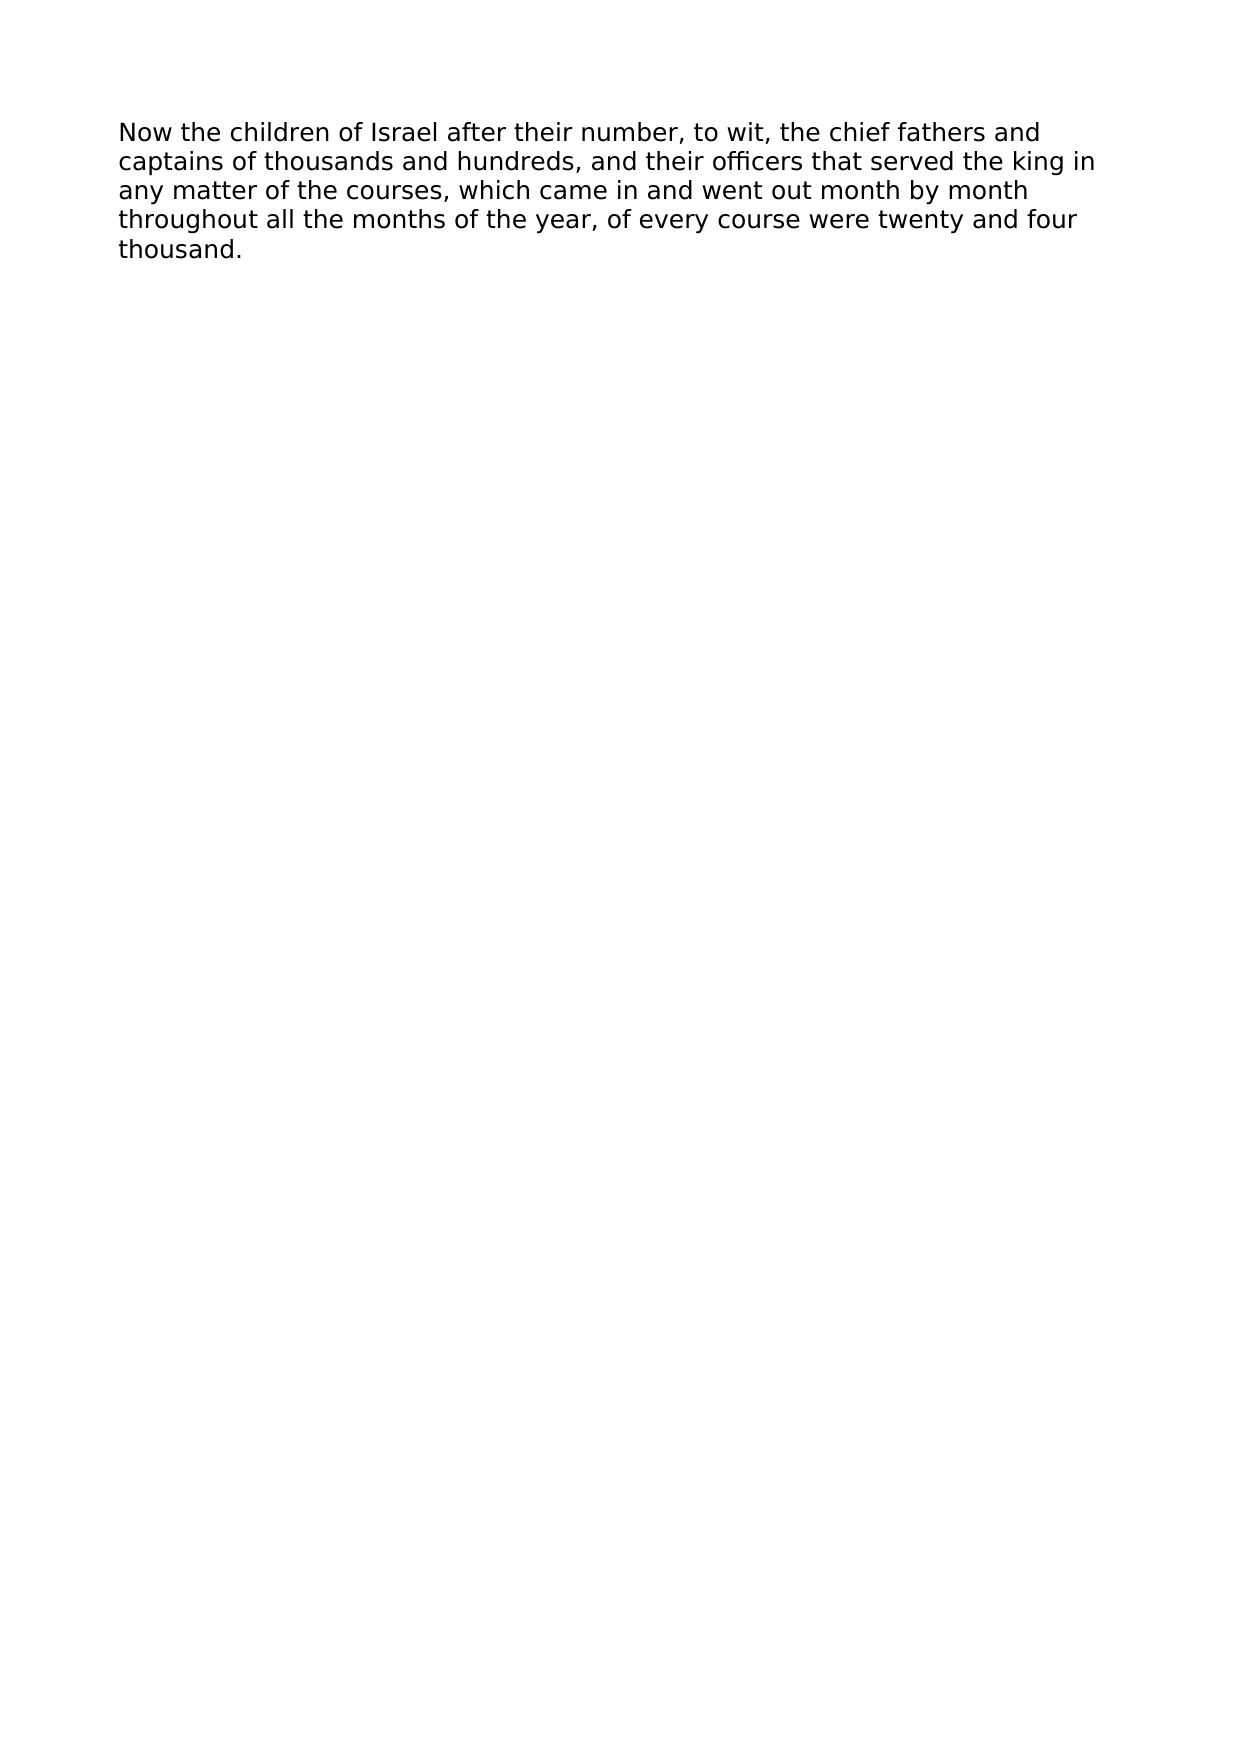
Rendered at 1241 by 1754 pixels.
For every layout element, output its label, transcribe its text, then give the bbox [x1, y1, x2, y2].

text Now the children of Israel after their number, to wit, the chief fathers and captains of thousands and hundreds, and their officers that served the king in any matter of the courses, which came in and went out month by month throughout all the months of the year, of every course were twenty and four thousand. [118, 118, 1122, 264]
